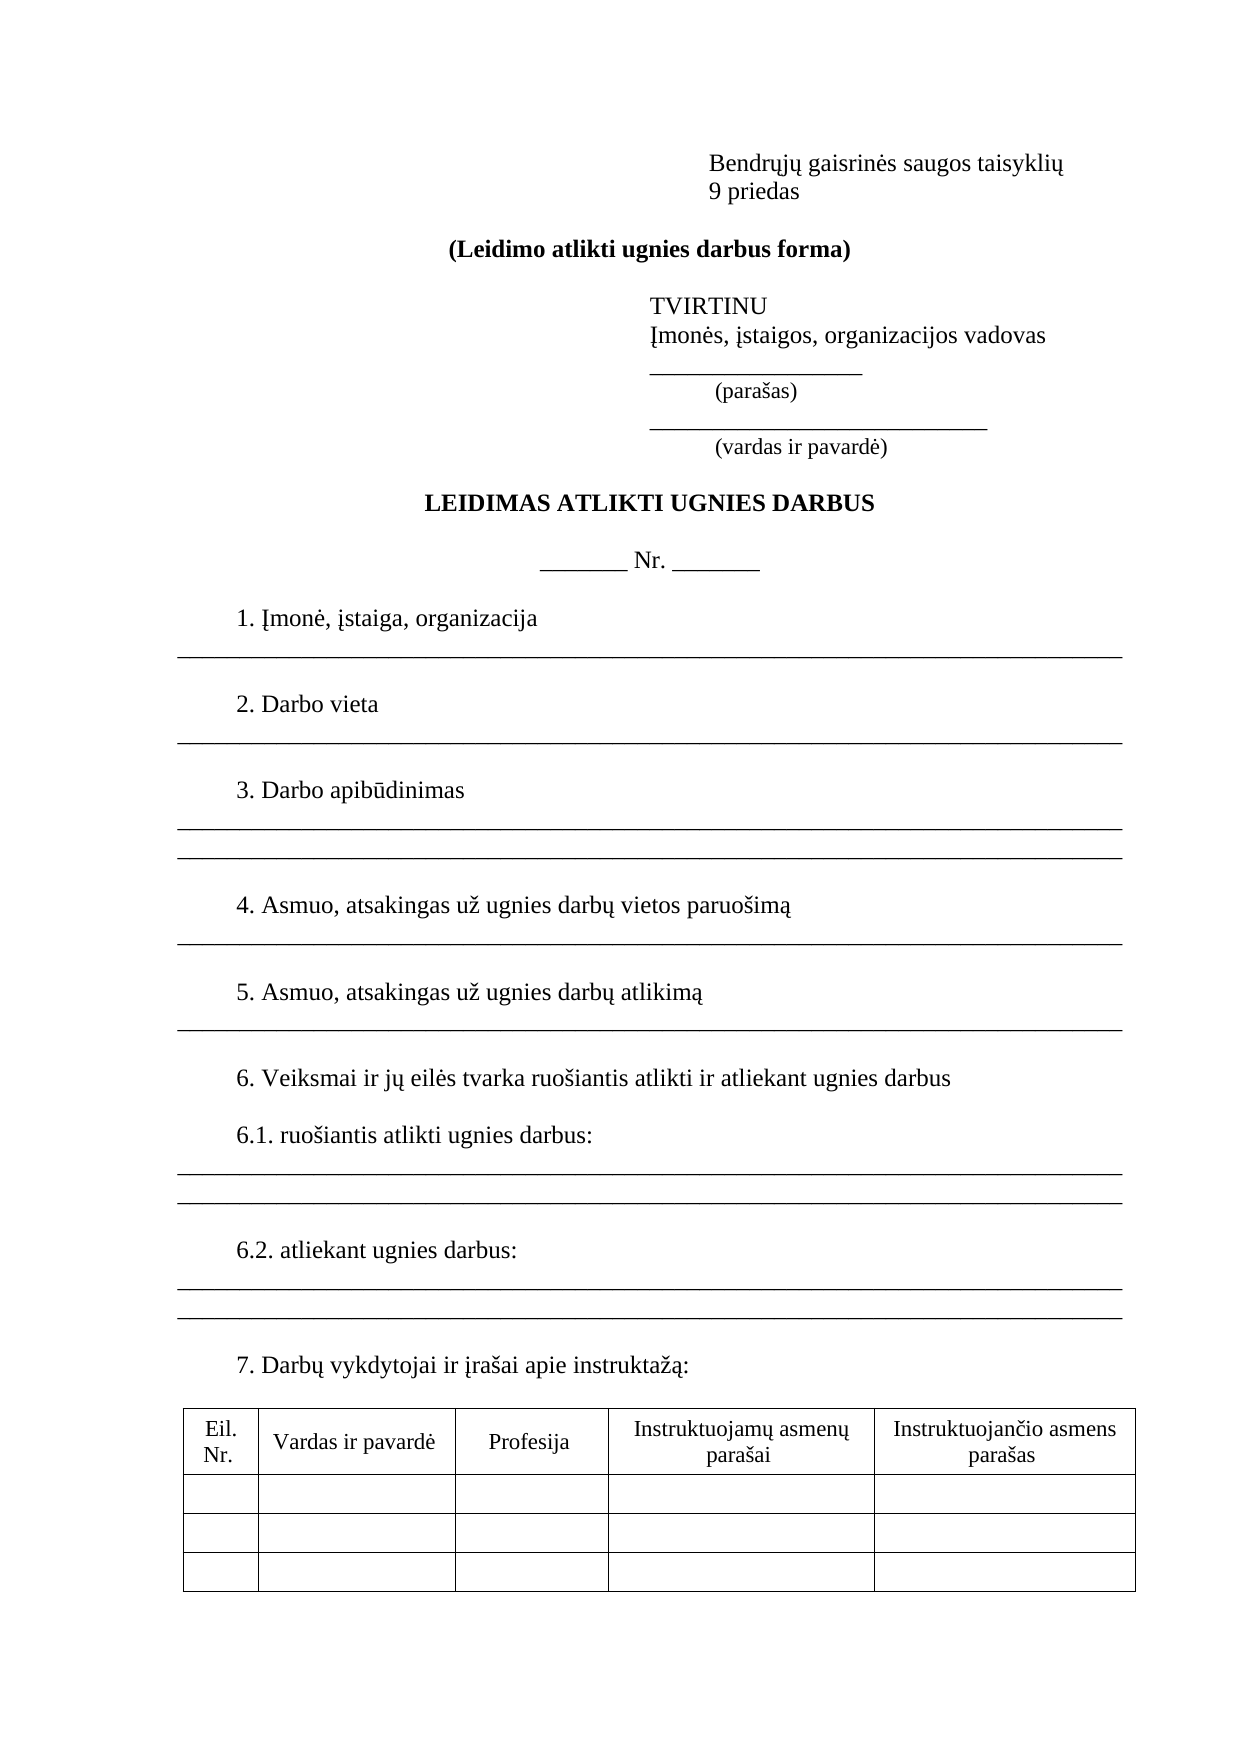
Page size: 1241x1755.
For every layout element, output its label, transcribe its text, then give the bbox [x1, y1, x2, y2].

text 6.2. atliekant ugnies darbus: [177, 1235, 1122, 1264]
text Įmonės, įstaigos, organizacijos vadovas [649, 320, 1122, 349]
table_cell [456, 1514, 608, 1552]
text 1. Įmonė, įstaiga, organizacija [177, 603, 1122, 632]
table_cell [875, 1553, 1135, 1591]
text (parašas) [715, 378, 1122, 404]
text _ [177, 632, 1122, 657]
text _ [177, 718, 1122, 743]
table_cell [259, 1514, 455, 1552]
text LEIDIMAS ATLIKTI UGNIES DARBUS [177, 488, 1122, 517]
table_cell [609, 1475, 874, 1513]
text 4. Asmuo, atsakingas už ugnies darbų vietos paruošimą [177, 890, 1122, 919]
table_cell [184, 1514, 258, 1552]
table_header Instruktuojančio asmens parašas [875, 1409, 1135, 1473]
text _ [177, 1178, 1122, 1203]
table_header Eil. Nr. [184, 1409, 258, 1473]
table_cell [456, 1553, 608, 1591]
table_header Instruktuojamų asmenų parašai [609, 1409, 874, 1473]
text _ [177, 804, 1122, 829]
table_cell [609, 1514, 874, 1552]
text _ [177, 1005, 1122, 1030]
table_cell [875, 1514, 1135, 1552]
text 3. Darbo apibūdinimas [177, 775, 1122, 804]
text 7. Darbų vykdytojai ir įrašai apie instruktažą: [177, 1350, 1122, 1379]
text 6.1. ruošiantis atlikti ugnies darbus: [177, 1120, 1122, 1149]
text (Leidimo atlikti ugnies darbus forma) [177, 234, 1122, 263]
text _ [177, 1149, 1122, 1174]
text _ [177, 1264, 1122, 1289]
text _ [177, 1293, 1122, 1318]
text 6. Veiksmai ir jų eilės tvarka ruošiantis atlikti ir atliekant ugnies darbus [177, 1063, 1122, 1092]
text _ [177, 919, 1122, 944]
table_cell [875, 1475, 1135, 1513]
text (vardas ir pavardė) [715, 433, 1122, 459]
text 2. Darbo vieta [177, 689, 1122, 718]
table_cell [184, 1475, 258, 1513]
text 9 priedas [177, 176, 1122, 205]
table_cell [259, 1553, 455, 1591]
table_cell [609, 1553, 874, 1591]
text Bendrųjų gaisrinės saugos taisyklių [709, 148, 1122, 176]
table_header Vardas ir pavardė [259, 1409, 455, 1473]
text 5. Asmuo, atsakingas už ugnies darbų atlikimą [177, 977, 1122, 1005]
text _________________ [649, 349, 1122, 378]
text ___________________________ [649, 404, 1122, 433]
table_cell [184, 1553, 258, 1591]
text _ [177, 833, 1122, 858]
text TVIRTINU [649, 291, 1122, 320]
table_cell [259, 1475, 455, 1513]
table_header Profesija [456, 1409, 608, 1473]
text _______ Nr. _______ [177, 545, 1122, 574]
table_cell [456, 1475, 608, 1513]
